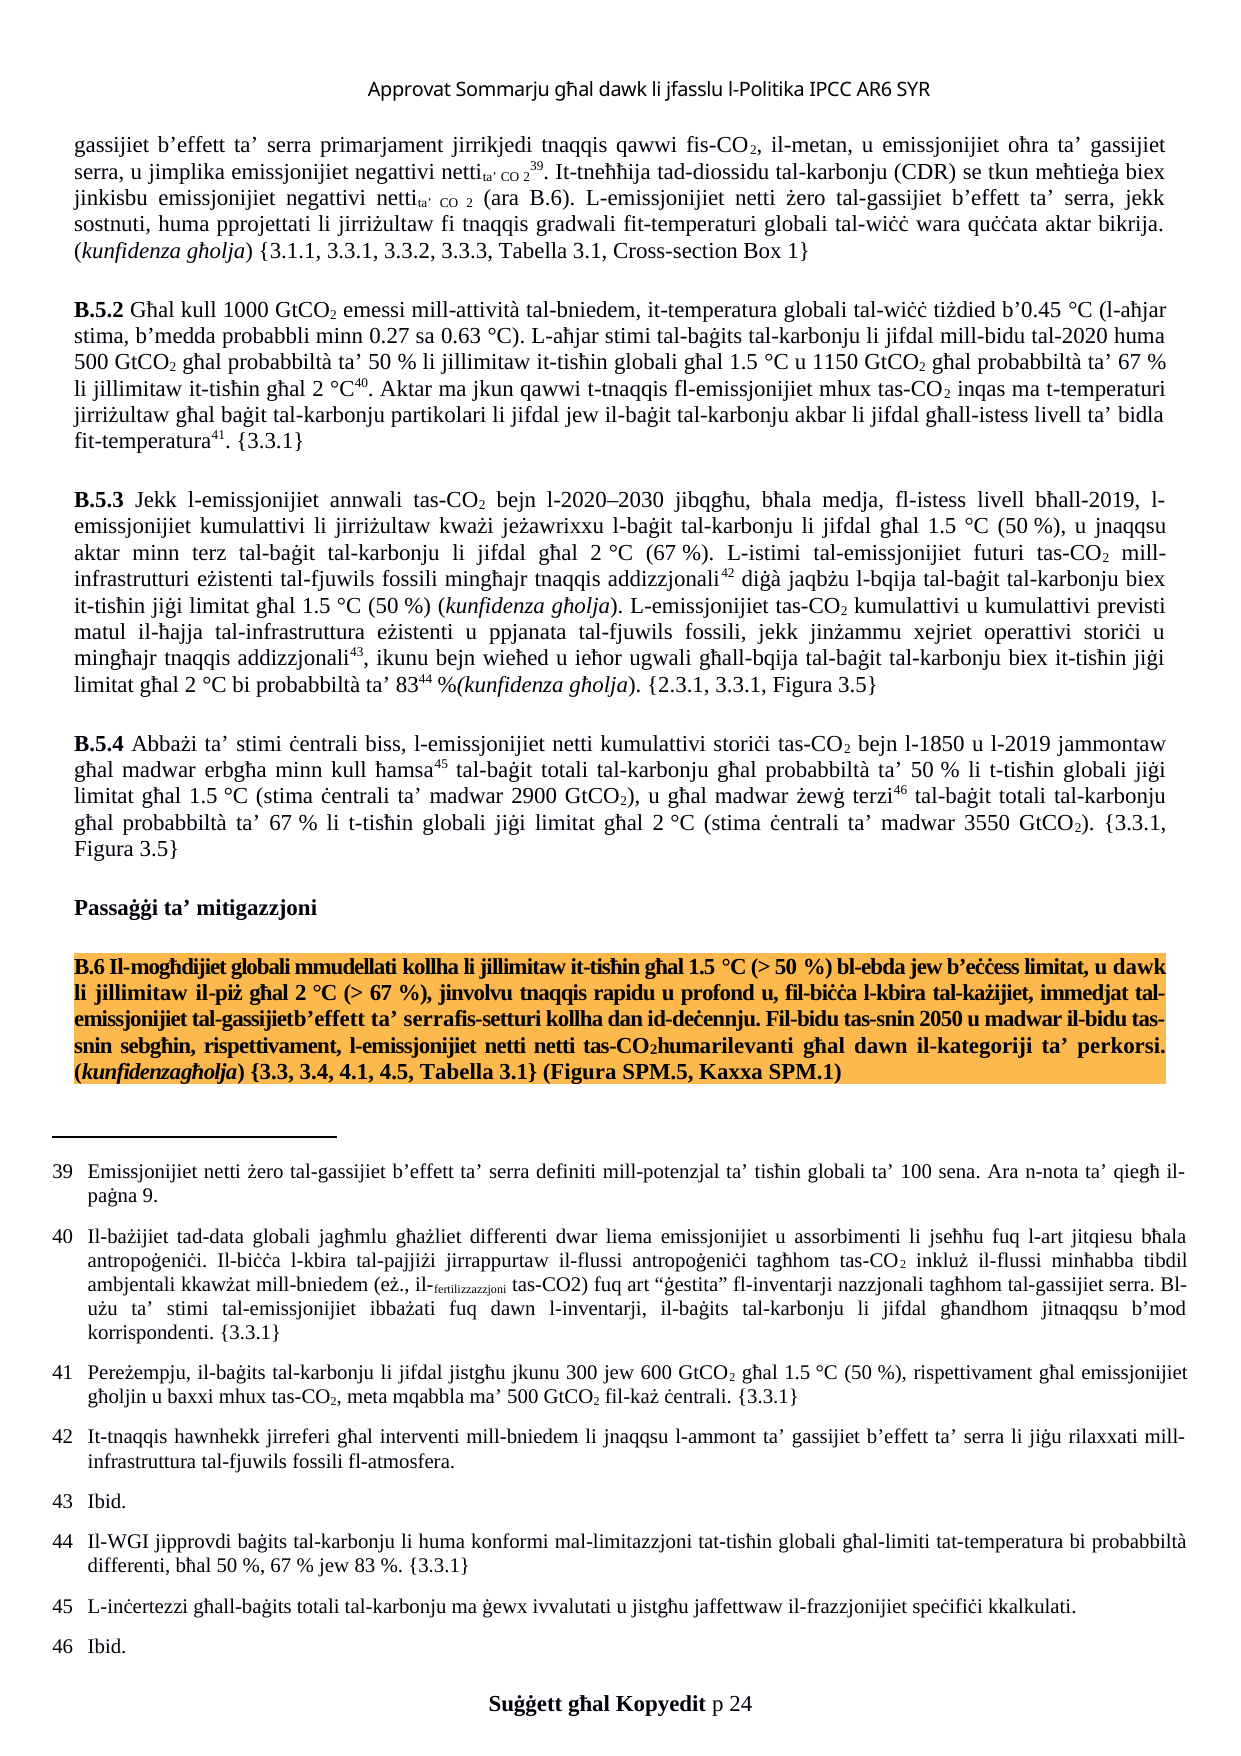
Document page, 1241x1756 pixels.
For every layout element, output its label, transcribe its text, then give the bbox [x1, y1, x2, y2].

text Passaġġi ta’ mitigazzjoni [74, 894, 1166, 920]
text Il-WGI jipprovdi baġits tal-karbonju li huma konformi mal-limitazzjoni tat-tisħin globali għal-limiti tat-temperatura bi probabbiltà differenti, bħal 50 %, 67 % jew 83 %. {3.3.1} [52, 1529, 1188, 1577]
text Ibid. [52, 1489, 1188, 1513]
text Ibid. [52, 1634, 1188, 1658]
text B.5.3 Jekk l-emissjonijiet annwali tas-CO2 bejn l-2020–2030 jibqgħu, bħala medja, fl-istess livell bħall-2019, l-emissjonijiet kumulattivi li jirriżultaw kważi jeżawrixxu l-baġit tal-karbonju li jifdal għal 1.5 °C (50 %), u jnaqqsu aktar minn terz tal-baġit tal-karbonju li jifdal għal 2 °C (67 %). L-istimi tal-emissjonijiet futuri tas-CO2 mill-infrastrutturi eżistenti tal-fjuwils fossili mingħajr tnaqqis addizzjonali diġà jaqbżu l-bqija tal-baġit tal-karbonju biex it-tisħin jiġi limitat għal 1.5 °C (50 %) (kunfidenza għolja). L-emissjonijiet tas-CO2 kumulattivi u kumulattivi previsti matul il-ħajja tal-infrastruttura eżistenti u ppjanata tal-fjuwils fossili, jekk jinżammu xejriet operattivi storiċi u mingħajr tnaqqis addizzjonali, ikunu bejn wieħed u ieħor ugwali għall-bqija tal-baġit tal-karbonju biex it-tisħin jiġi limitat għal 2 °C bi probabbiltà ta’ 83 %(kunfidenza għolja). {2.3.1, 3.3.1, Figura 3.5} [74, 486, 1166, 697]
text B.6 Il-mogħdijiet globali mmudellati kollha li jillimitaw it-tisħin għal 1.5 °C (> 50 %) bl-ebda jew b’eċċess limitat, u dawk li jillimitaw il-piż għal 2 °C (> 67 %), jinvolvu tnaqqis rapidu u profond u, fil-biċċa l-kbira tal-każijiet, immedjat tal-emissjonijiet tal-gassijietb’effett ta’ serrafis-setturi kollha dan id-deċennju. Fil-bidu tas-snin 2050 u madwar il-bidu tas-snin sebgħin, rispettivament, l-emissjonijiet netti netti tas-CO2humarilevanti għal dawn il-kategoriji ta’ perkorsi. (kunfidenzagħolja) {3.3, 3.4, 4.1, 4.5, Tabella 3.1} (Figura SPM.5, Kaxxa SPM.1) [74, 953, 1166, 1084]
text L-inċertezzi għall-baġits totali tal-karbonju ma ġewx ivvalutati u jistgħu jaffettwaw il-frazzjonijiet speċifiċi kkalkulati. [52, 1593, 1188, 1618]
text Emissjonijiet netti żero tal-gassijiet b’effett ta’ serra definiti mill-potenzjal ta’ tisħin globali ta’ 100 sena. Ara n-nota ta’ qiegħ il-paġna 9. [52, 1159, 1188, 1207]
text gassijiet b’effett ta’ serra primarjament jirrikjedi tnaqqis qawwi fis-CO2, il-metan, u emissjonijiet oħra ta’ gassijiet serra, u jimplika emissjonijiet negattivi nettita’ CO 2. It-tneħħija tad-diossidu tal-karbonju (CDR) se tkun meħtieġa biex jinkisbu emissjonijiet negattivi nettita’ CO 2 (ara B.6). L-emissjonijiet netti żero tal-gassijiet b’effett ta’ serra, jekk sostnuti, huma pprojettati li jirriżultaw fi tnaqqis gradwali fit-temperaturi globali tal-wiċċ wara quċċata aktar bikrija. (kunfidenza għolja) {3.1.1, 3.3.1, 3.3.2, 3.3.3, Tabella 3.1, Cross-section Box 1} [74, 131, 1166, 263]
text Pereżempju, il-baġits tal-karbonju li jifdal jistgħu jkunu 300 jew 600 GtCO2 għal 1.5 °C (50 %), rispettivament għal emissjonijiet għoljin u baxxi mhux tas-CO2, meta mqabbla ma’ 500 GtCO2 fil-każ ċentrali. {3.3.1} [52, 1360, 1188, 1408]
text It-tnaqqis hawnhekk jirreferi għal interventi mill-bniedem li jnaqqsu l-ammont ta’ gassijiet b’effett ta’ serra li jiġu rilaxxati mill-infrastruttura tal-fjuwils fossili fl-atmosfera. [52, 1424, 1188, 1473]
text B.5.2 Għal kull 1000 GtCO2 emessi mill-attività tal-bniedem, it-temperatura globali tal-wiċċ tiżdied b’0.45 °C (l-aħjar stima, b’medda probabbli minn 0.27 sa 0.63 °C). L-aħjar stimi tal-baġits tal-karbonju li jifdal mill-bidu tal-2020 huma 500 GtCO2 għal probabbiltà ta’ 50 % li jillimitaw it-tisħin globali għal 1.5 °C u 1150 GtCO2 għal probabbiltà ta’ 67 % li jillimitaw it-tisħin għal 2 °C. Aktar ma jkun qawwi t-tnaqqis fl-emissjonijiet mhux tas-CO2 inqas ma t-temperaturi jirriżultaw għal baġit tal-karbonju partikolari li jifdal jew il-baġit tal-karbonju akbar li jifdal għall-istess livell ta’ bidla fit-temperatura. {3.3.1} [74, 296, 1166, 454]
text B.5.4 Abbażi ta’ stimi ċentrali biss, l-emissjonijiet netti kumulattivi storiċi tas-CO2 bejn l-1850 u l-2019 jammontaw għal madwar erbgħa minn kull ħamsa tal-baġit totali tal-karbonju għal probabbiltà ta’ 50 % li t-tisħin globali jiġi limitat għal 1.5 °C (stima ċentrali ta’ madwar 2900 GtCO2), u għal madwar żewġ terzi tal-baġit totali tal-karbonju għal probabbiltà ta’ 67 % li t-tisħin globali jiġi limitat għal 2 °C (stima ċentrali ta’ madwar 3550 GtCO2). {3.3.1, Figura 3.5} [74, 729, 1166, 861]
text Il-bażijiet tad-data globali jagħmlu għażliet differenti dwar liema emissjonijiet u assorbimenti li jseħħu fuq l-art jitqiesu bħala antropoġeniċi. Il-biċċa l-kbira tal-pajjiżi jirrappurtaw il-flussi antropoġeniċi tagħhom tas-CO2 inkluż il-flussi minħabba tibdil ambjentali kkawżat mill-bniedem (eż., il-fertilizzazzjoni tas-CO2) fuq art “ġestita” fl-inventarji nazzjonali tagħhom tal-gassijiet serra. Bl-użu ta’ stimi tal-emissjonijiet ibbażati fuq dawn l-inventarji, il-baġits tal-karbonju li jifdal għandhom jitnaqqsu b’mod korrispondenti. {3.3.1} [52, 1223, 1188, 1344]
